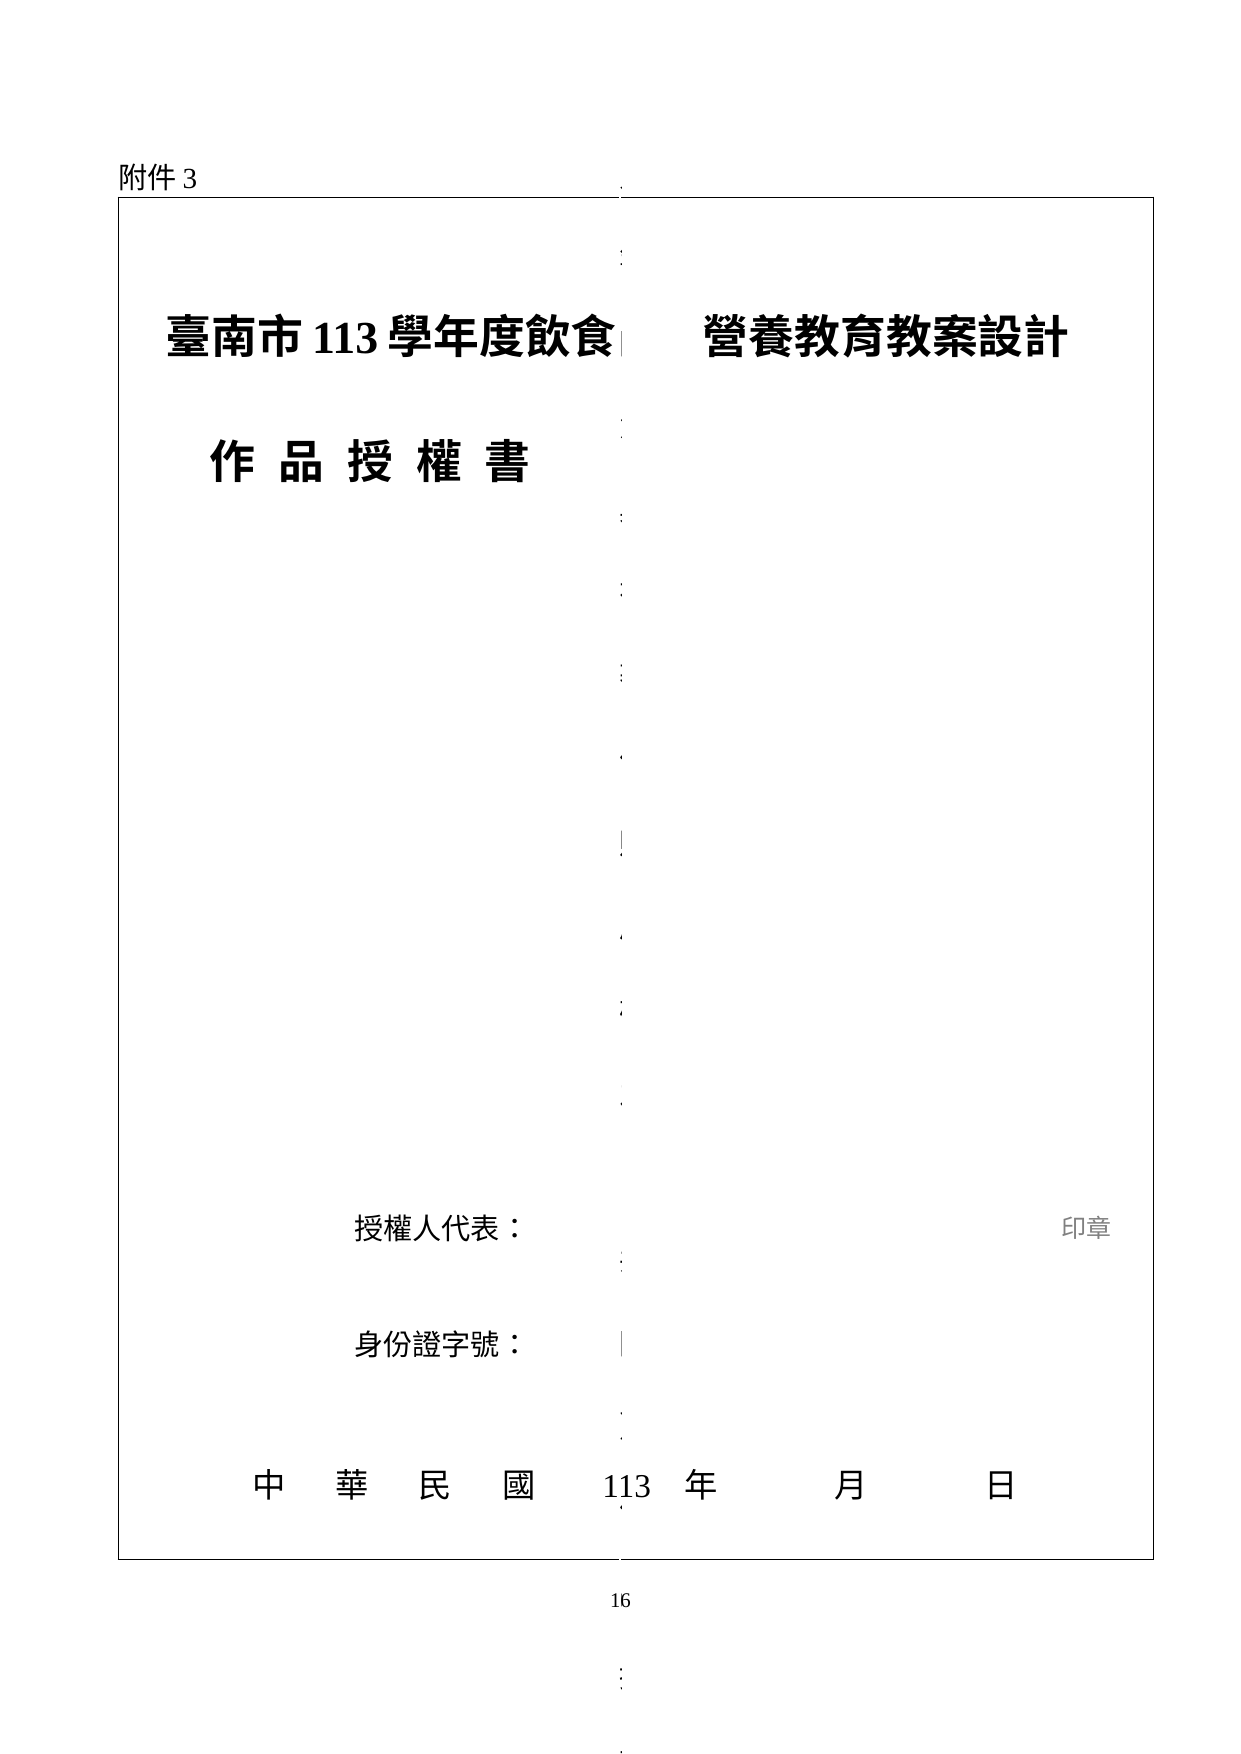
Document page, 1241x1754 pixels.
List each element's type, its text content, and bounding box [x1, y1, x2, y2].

table_header 臺南市113學年度飲食營養教育教案設計 作 品 授 權 書 [119, 0, 1153, 1754]
text 附件3 [118, 134, 619, 197]
table_cell [609, 1276, 619, 1391]
table_cell [119, 1160, 274, 1276]
table_cell 中 華 民 國 113 年 月 日 [119, 1391, 619, 1559]
table_cell [609, 1160, 619, 1276]
table_cell [119, 1276, 274, 1391]
table_cell 授權人代表： [274, 1160, 609, 1276]
text 附件3 [621, 134, 1122, 197]
table_cell 身份證字號： [274, 1276, 609, 1391]
table_cell [621, 1276, 1153, 1391]
table_cell 中 華 民 國 113 年 月 日 [621, 1391, 1153, 1559]
table_cell 印章 [621, 1160, 1153, 1276]
